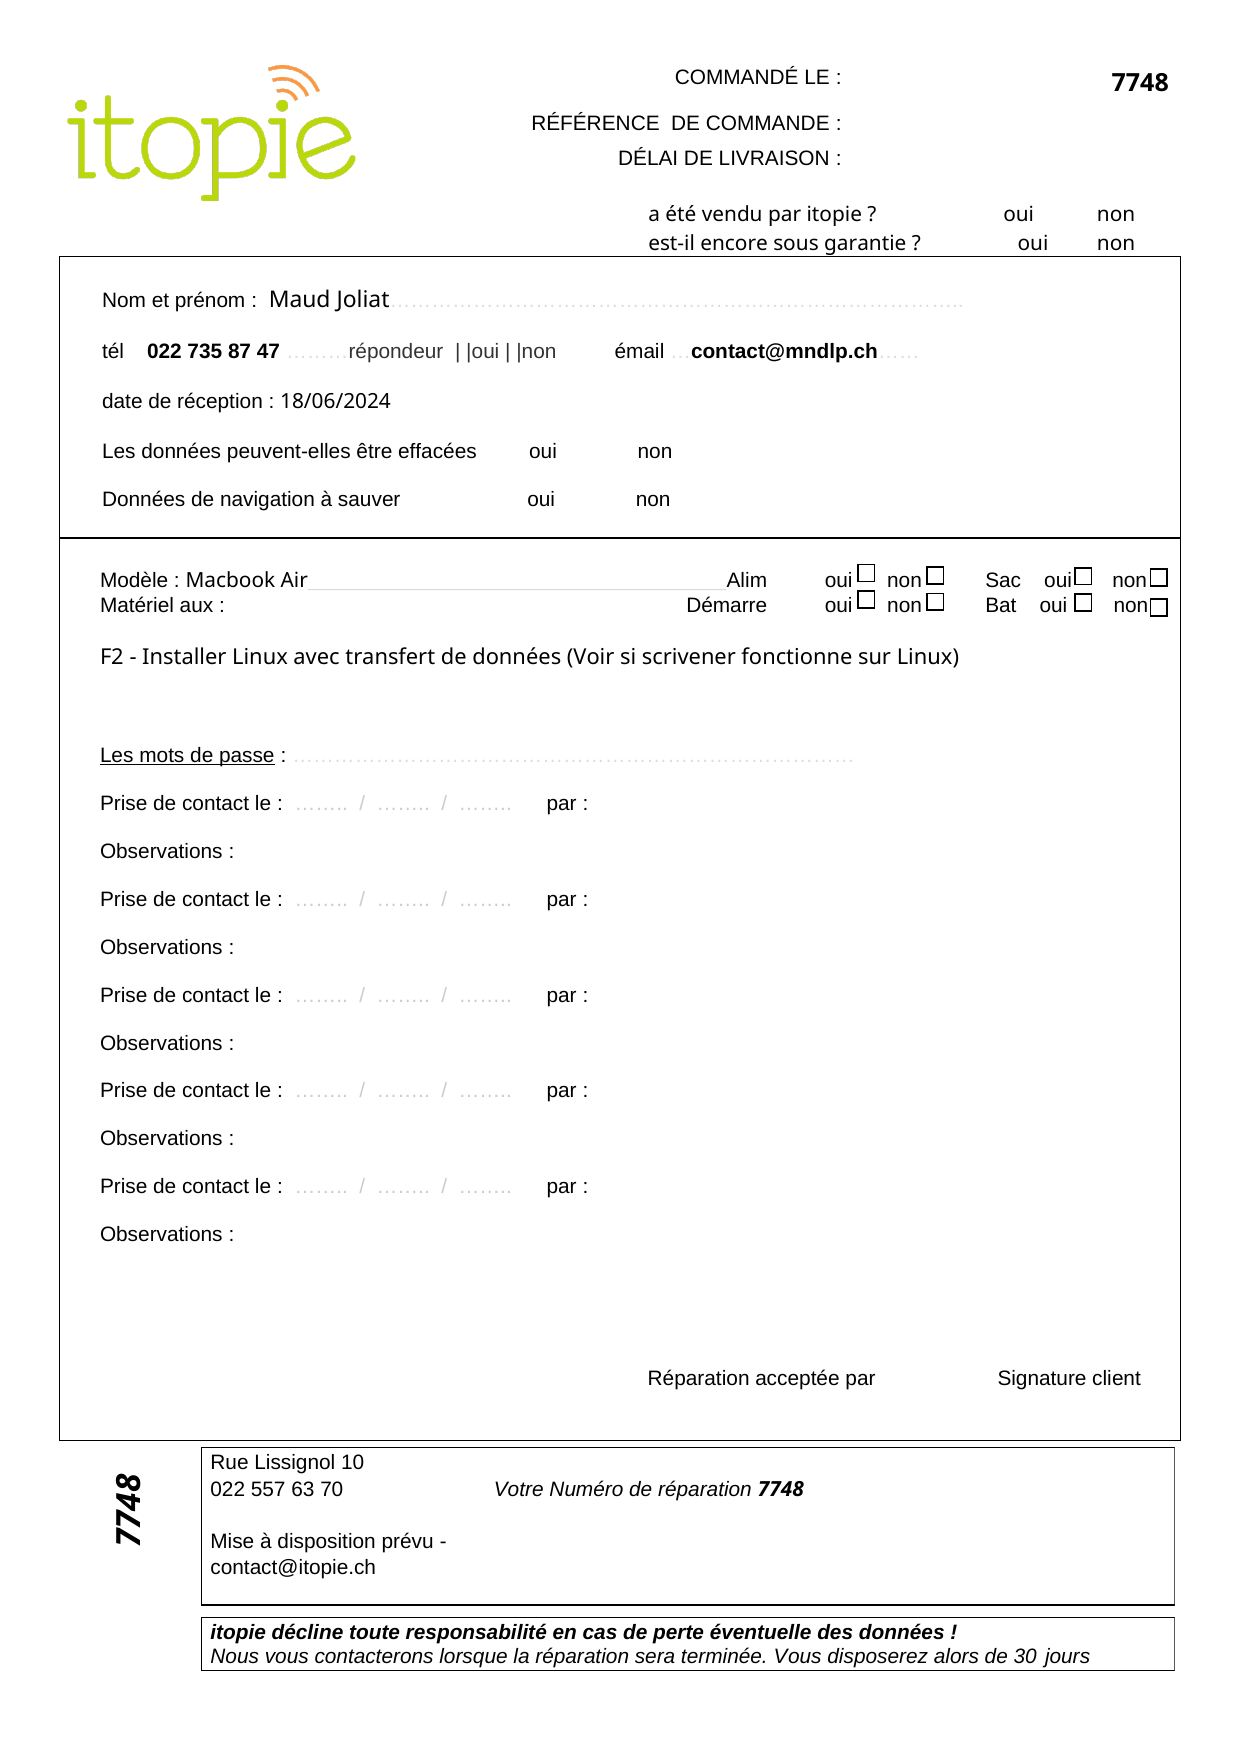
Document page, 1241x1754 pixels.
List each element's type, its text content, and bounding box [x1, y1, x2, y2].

text Matériel aux : Démarre oui non Bat oui non [60, 590, 1180, 617]
text Observations : [60, 1123, 1180, 1150]
text Observations : [60, 836, 1180, 863]
table_header COMMANDÉ LE : [490, 59, 847, 104]
text Modèle : Macbook Air Alim oui non Sac oui non [879, 562, 925, 590]
table_header 7748 [59, 1441, 195, 1677]
text Les mots de passe : ……………………………………………………………………… [60, 740, 1180, 767]
text Observations : [60, 931, 1180, 958]
text Observations : [60, 1219, 1180, 1246]
picture [67, 65, 356, 201]
text F2 - Installer Linux avec transfert de données (Voir si scrivener fonctionne sur Linux) [60, 638, 1180, 671]
text Observations : [60, 1027, 1180, 1054]
text Réparation acceptée par Signature client [60, 1363, 1180, 1390]
text Prise de contact le : …….. / …….. / …….. par : [60, 883, 1180, 911]
text Prise de contact le : …….. / …….. / …….. par : [60, 1075, 1180, 1102]
text Prise de contact le : …….. / …….. / …….. par : [60, 788, 1180, 815]
text date de réception : 18/06/2024 [60, 383, 1180, 415]
text Nom et prénom : Maud Joliat……………………………………………………………………….. [60, 280, 1180, 314]
table_cell RÉFÉRENCE DE COMMANDE : [490, 105, 847, 140]
text Données de navigation à sauver oui non [60, 484, 1180, 511]
table_cell [847, 140, 1180, 175]
text tél 022 735 87 47 ………répondeur | |oui | |non émail …contact@mndlp.ch…… [60, 335, 1180, 362]
text Prise de contact le : …….. / …….. / …….. par : [60, 1171, 1180, 1198]
table_cell DÉLAI DE LIVRAISON : [490, 140, 847, 175]
text est-il encore sous garantie ? oui non [59, 228, 1181, 256]
text Modèle : Macbook Air Alim oui non Sac oui non [60, 562, 856, 590]
text Les données peuvent-elles être effacées oui non [60, 436, 1180, 463]
table_cell [847, 105, 1180, 140]
text a été vendu par itopie ? oui non [59, 199, 1181, 228]
text Modèle : Macbook Air Alim oui non Sac oui non [948, 562, 1180, 590]
table_header 7748 [847, 59, 1180, 104]
text Prise de contact le : …….. / …….. / …….. par : [60, 979, 1180, 1006]
table_header Rue Lissignol 10 022 557 63 70 Votre Numéro de réparation 7748 Mise à disposition prévu - contact@itopie.ch [195, 1441, 1180, 1611]
table_cell itopie décline toute responsabilité en cas de perte éventuelle des données ! Nous vous contacterons lorsque la réparation sera terminée. Vous disposerez alors de 30 jours [195, 1611, 1180, 1677]
